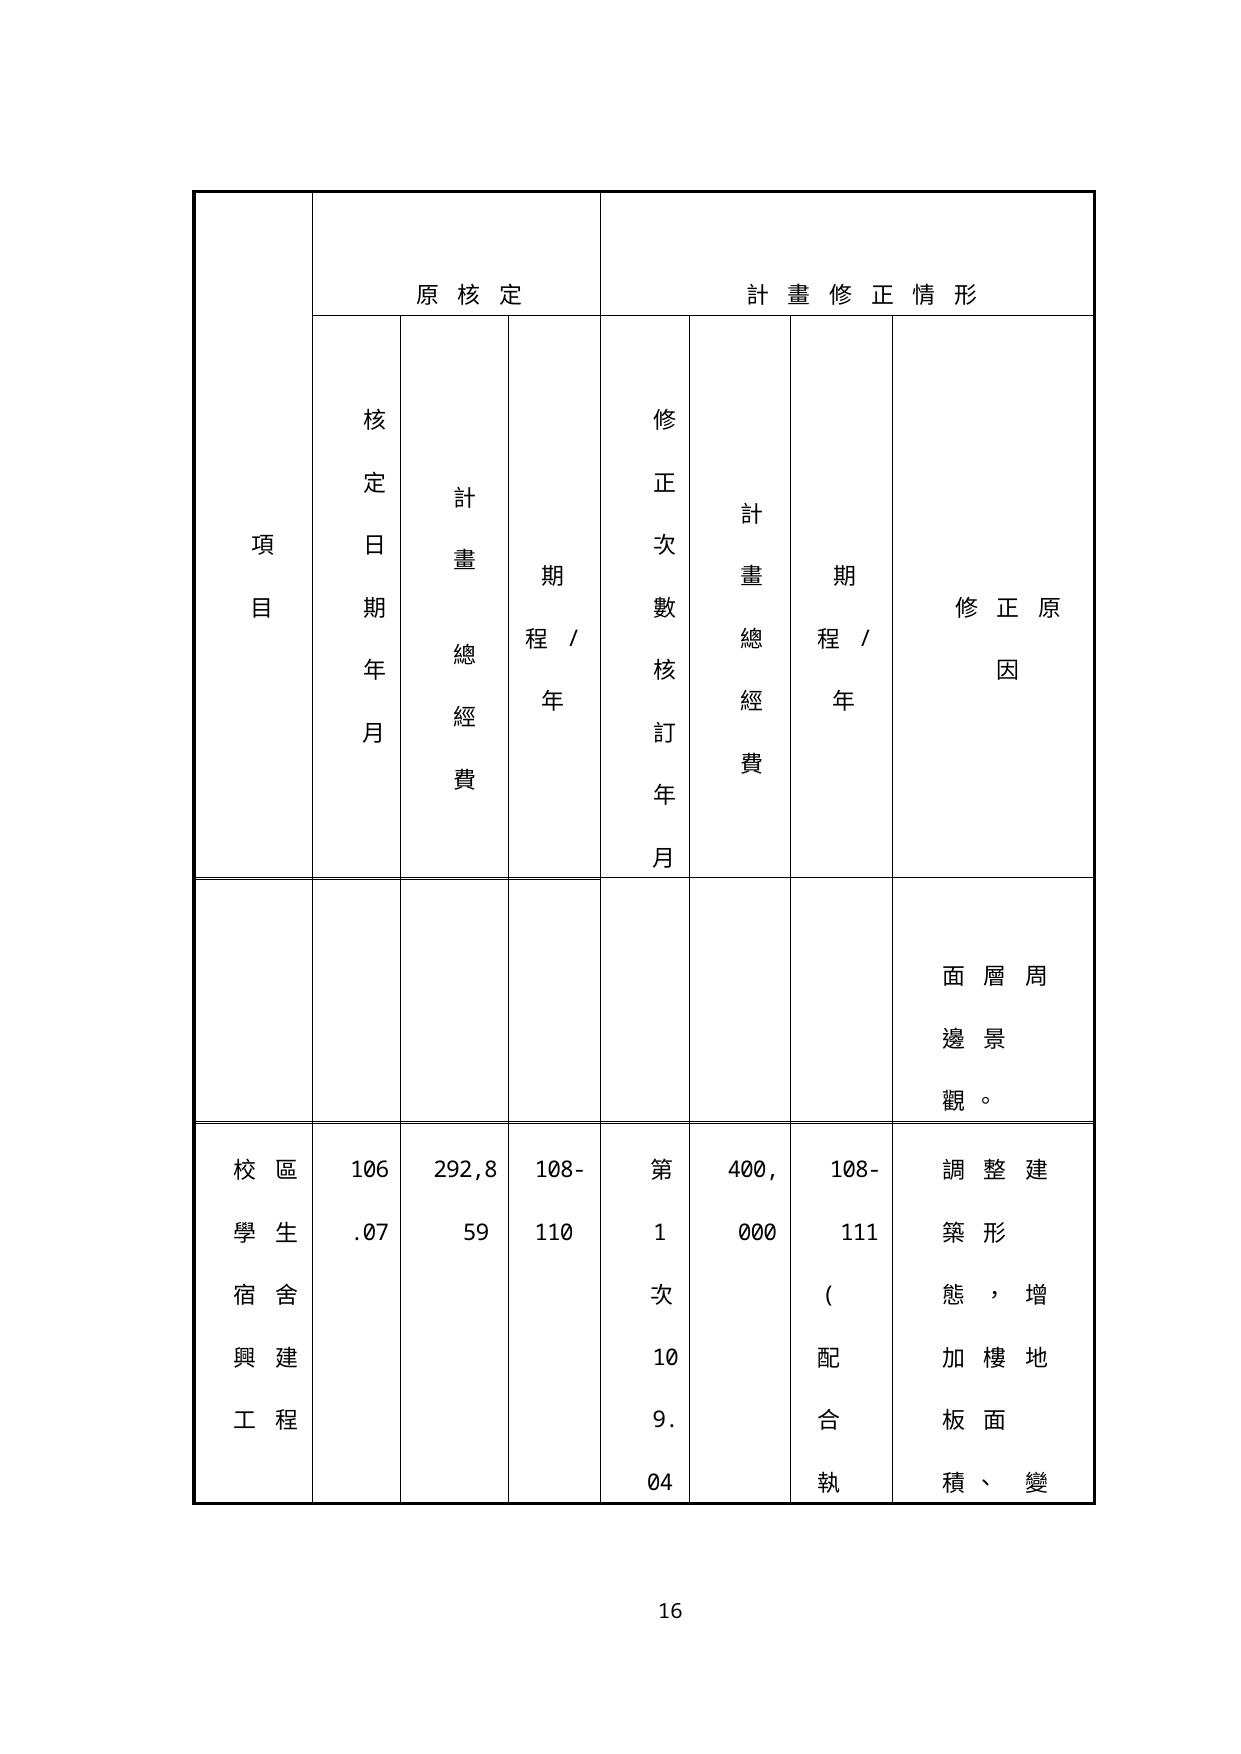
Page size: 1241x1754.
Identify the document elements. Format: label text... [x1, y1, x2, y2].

table_cell 108-110 [509, 1124, 600, 1502]
table_cell 修正次數核訂年月 [601, 316, 689, 877]
table_cell 計畫 總經費 [401, 316, 508, 877]
table_cell [690, 878, 790, 1121]
table_cell 調整建築形態，增加樓地板面積、變 [893, 1124, 1093, 1502]
table_cell [401, 880, 508, 1121]
table_header 原核定 [313, 193, 600, 314]
table_cell [509, 880, 600, 1121]
table_cell [313, 880, 400, 1121]
table_cell 期程/年 [509, 316, 600, 877]
table_cell [791, 878, 892, 1121]
table_cell 400,000 [690, 1124, 790, 1502]
table_cell 面層周邊景觀。 [893, 878, 1093, 1121]
table_cell 第1次 109.04 [601, 1124, 689, 1502]
table_header 計畫修正情形 [601, 193, 1093, 314]
table_cell 292,859 [401, 1124, 508, 1502]
table_cell [601, 878, 689, 1121]
table_cell 108-111 (配合執 [791, 1124, 892, 1502]
table_cell 核定日期年月 [313, 316, 400, 877]
table_cell 期程/年 [791, 316, 892, 877]
table_header 項目 [196, 193, 312, 877]
table_cell [196, 880, 312, 1121]
table_cell 106.07 [313, 1124, 400, 1502]
table_cell 計畫 總經費 [690, 316, 790, 877]
table_cell 校區學生宿舍興建工程 [196, 1124, 312, 1502]
table_cell 修正原因 [893, 316, 1093, 877]
